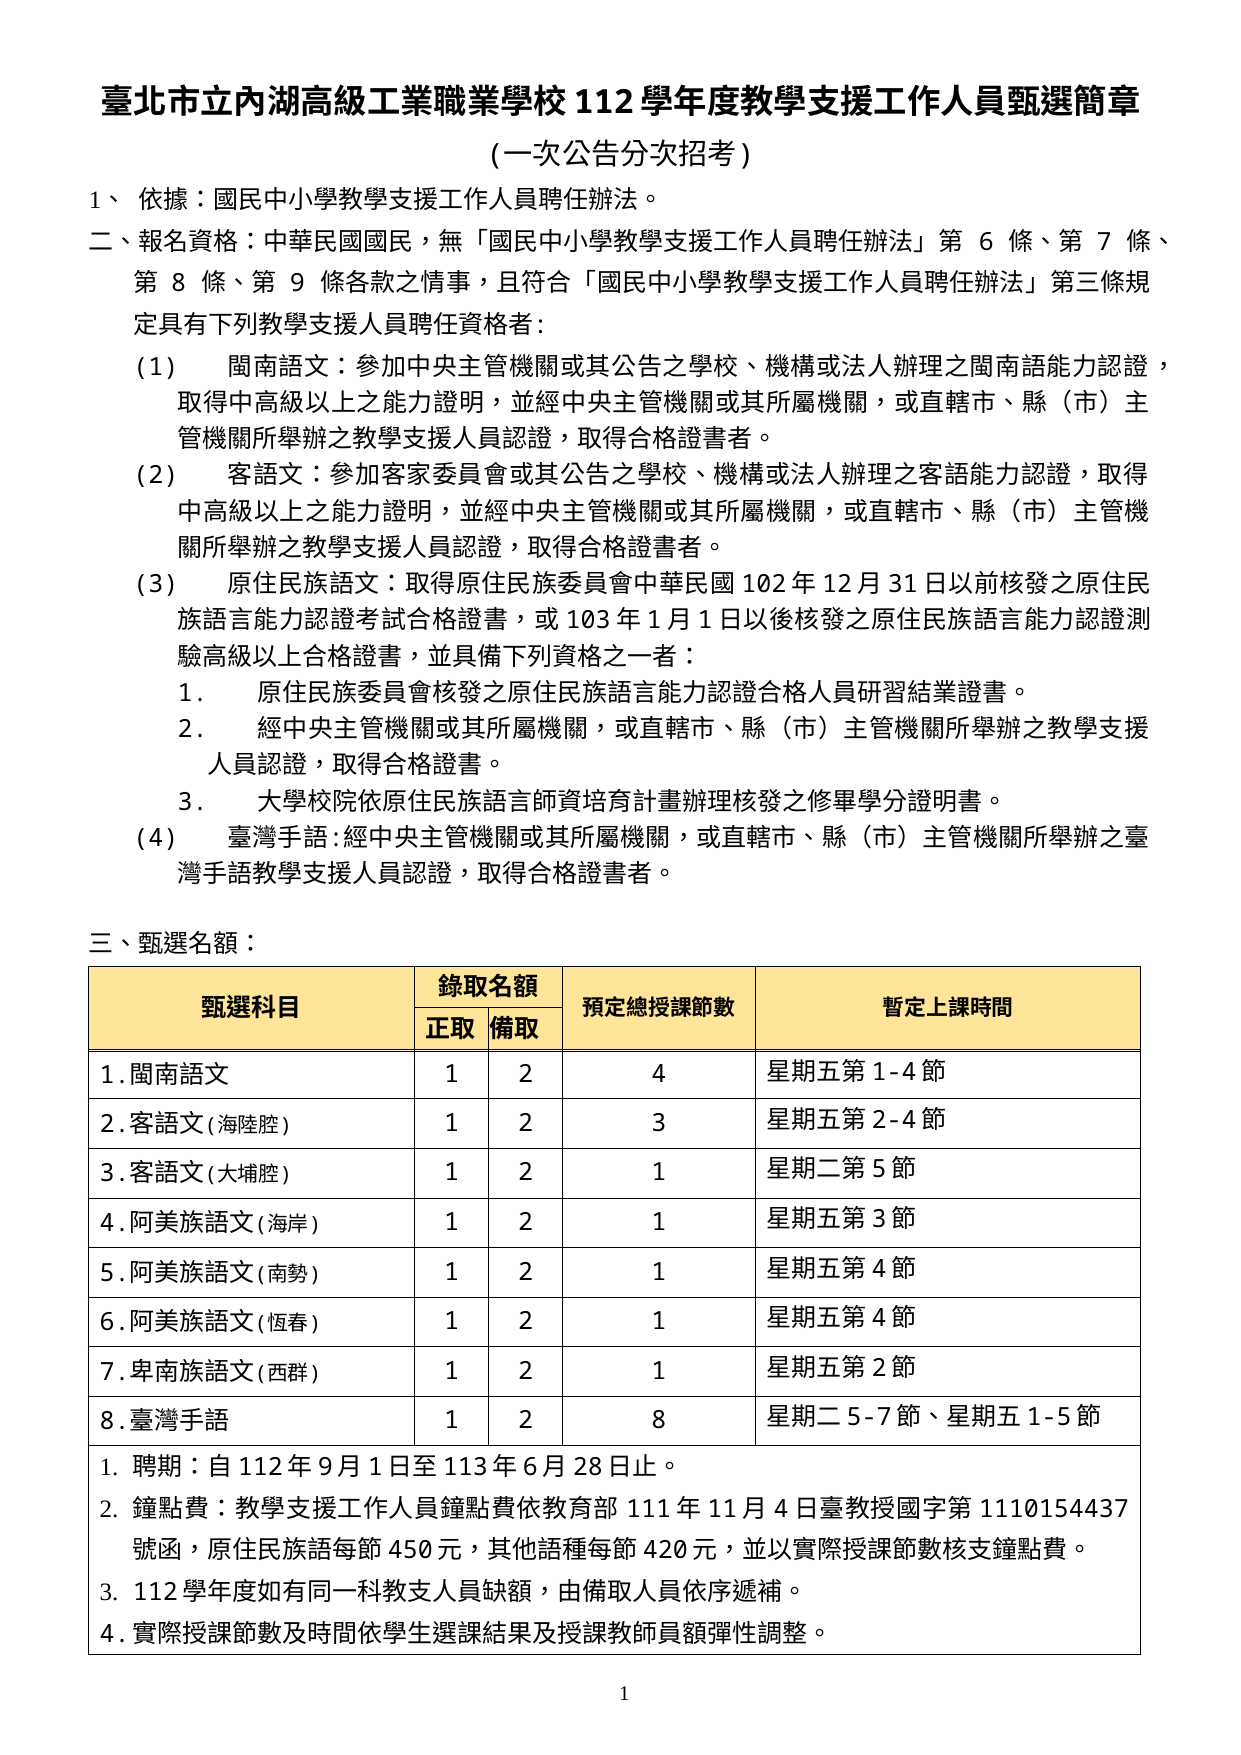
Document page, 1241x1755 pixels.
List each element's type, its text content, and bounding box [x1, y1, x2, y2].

table_cell 4 [563, 1052, 755, 1098]
table_cell 星期五第3節 [756, 1199, 1140, 1247]
table_cell 8 [563, 1397, 755, 1445]
table_cell 3 [563, 1099, 755, 1148]
table_cell 1 [563, 1347, 755, 1396]
table_cell 星期五第2-4節 [756, 1099, 1140, 1148]
table_cell 2 [489, 1298, 562, 1346]
list 依據：國民中小學教學支援工作人員聘任辦法。 [89, 179, 1152, 216]
table_cell 1 [415, 1149, 488, 1197]
table_cell 1 [415, 1298, 488, 1346]
table_cell 2 [489, 1199, 562, 1247]
table_cell 1 [563, 1248, 755, 1297]
list 原住民族委員會核發之原住民族語言能力認證合格人員研習結業證書。 [177, 672, 1152, 708]
table_cell 星期五第2節 [756, 1347, 1140, 1396]
table_cell 1 [415, 1248, 488, 1297]
table_cell 星期五第1-4節 [756, 1052, 1140, 1098]
table_cell 星期二5-7節、星期五1-5節 [756, 1397, 1140, 1445]
table_cell 2 [489, 1149, 562, 1197]
table_cell 1.閩南語文 [89, 1052, 414, 1098]
list 大學校院依原住民族語言師資培育計畫辦理核發之修畢學分證明書。 [177, 781, 1152, 817]
table_cell 3.客語文(大埔腔) [89, 1149, 414, 1197]
list 臺灣手語:經中央主管機關或其所屬機關，或直轄市、縣（市）主管機關所舉辦之臺灣手語教學支援人員認證，取得合格證書者。 [133, 817, 1152, 890]
table_cell 6.阿美族語文(恆春) [89, 1298, 414, 1346]
table_cell 2.客語文(海陸腔) [89, 1099, 414, 1148]
table_cell 2 [489, 1347, 562, 1396]
table_header 預定總授課節數 [563, 967, 755, 1049]
table_cell 星期二第5節 [756, 1149, 1140, 1197]
text (一次公告分次招考) [89, 131, 1152, 173]
list 客語文：參加客家委員會或其公告之學校、機構或法人辦理之客語能力認證，取得中高級以上之能力證明，並經中央主管機關或其所屬機關，或直轄市、縣（市）主管機關所舉辦之教學支援人員認證，取得合格證書者。 [133, 455, 1152, 563]
table_cell 2 [489, 1052, 562, 1098]
table_cell 1 [415, 1347, 488, 1396]
table_cell 聘期：自112年9月1日至113年6月28日止。 鐘點費：教學支援工作人員鐘點費依教育部111年11月4日臺教授國字第1110154437號函，原住民族語每節450元，其他語種每節420元，並以實際授課節數核支鐘點費。 112學年度如有同一科教支人員缺額，由備取人員依序遞補。 實際授課節數及時間依學生選課結果及授課教師員額彈性調整。 [89, 1446, 1140, 1653]
table_cell 1 [563, 1298, 755, 1346]
table_cell 2 [489, 1248, 562, 1297]
list 閩南語文：參加中央主管機關或其公告之學校、機構或法人辦理之閩南語能力認證，取得中高級以上之能力證明，並經中央主管機關或其所屬機關，或直轄市、縣（市）主管機關所舉辦之教學支援人員認證，取得合格證書者。 [133, 346, 1152, 455]
table_header 錄取名額 [415, 967, 562, 1007]
table_cell 8.臺灣手語 [89, 1397, 414, 1445]
table_cell 5.阿美族語文(南勢) [89, 1248, 414, 1297]
table_cell 2 [489, 1397, 562, 1445]
table_cell 1 [563, 1199, 755, 1247]
table_cell 1 [563, 1149, 755, 1197]
table_cell 7.卑南族語文(西群) [89, 1347, 414, 1396]
list 經中央主管機關或其所屬機關，或直轄市、縣（市）主管機關所舉辦之教學支援人員認證，取得合格證書。 [177, 708, 1152, 781]
table_cell 1 [415, 1099, 488, 1148]
text 三、甄選名額： [89, 924, 1152, 960]
table_cell 4.阿美族語文(海岸) [89, 1199, 414, 1247]
table_cell 1 [415, 1052, 488, 1098]
table_cell 2 [489, 1099, 562, 1148]
table_cell 備取 [489, 1008, 562, 1049]
list 原住民族語文：取得原住民族委員會中華民國102年12月31日以前核發之原住民族語言能力認證考試合格證書，或103年1月1日以後核發之原住民族語言能力認證測驗高級以上合格證書，並具備下列資格之一者： [133, 563, 1152, 672]
text 臺北市立內湖高級工業職業學校112學年度教學支援工作人員甄選簡章 [89, 75, 1152, 123]
table_cell 1 [415, 1397, 488, 1445]
table_cell 星期五第4節 [756, 1298, 1140, 1346]
table_cell 正取 [415, 1008, 488, 1049]
table_header 甄選科目 [89, 967, 414, 1049]
text 二、報名資格：中華民國國民，無「國民中小學教學支援工作人員聘任辦法」第 6 條、第 7 條、第 8 條、第 9 條各款之情事，且符合「國民中小學教學支援工作人員聘任辦法」第三條規定具有下列教學支援人員聘任資格者: [89, 221, 1152, 341]
table_cell 星期五第4節 [756, 1248, 1140, 1297]
table_cell 1 [415, 1199, 488, 1247]
table_header 暫定上課時間 [756, 967, 1140, 1049]
